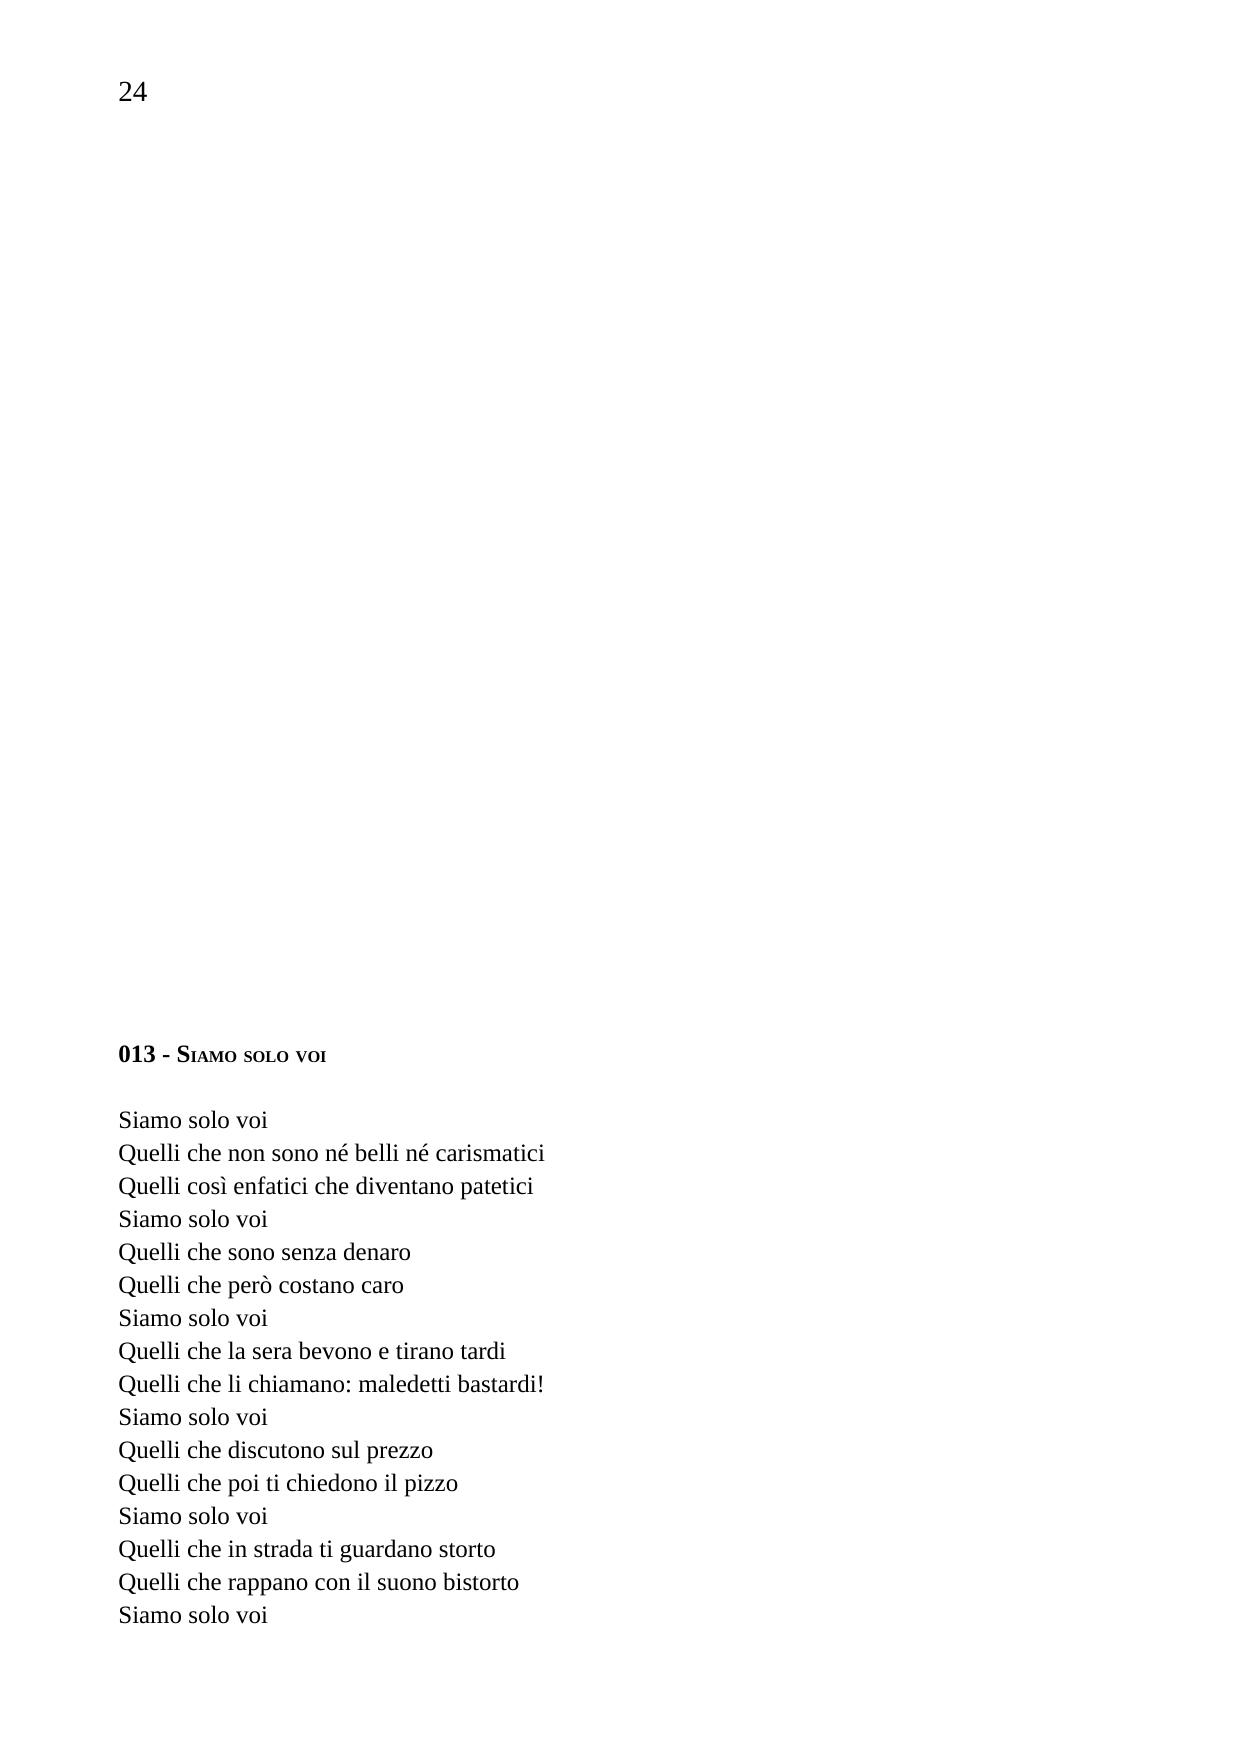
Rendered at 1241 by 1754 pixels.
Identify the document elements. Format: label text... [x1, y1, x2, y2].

text Siamo solo voi [118, 1501, 1122, 1530]
text Siamo solo voi [118, 1402, 1122, 1431]
text Siamo solo voi [118, 1303, 1122, 1332]
text Quelli che non sono né belli né carismatici [118, 1138, 1122, 1167]
text Quelli che poi ti chiedono il pizzo [118, 1468, 1122, 1497]
text Quelli che però costano caro [118, 1270, 1122, 1299]
text Quelli che in strada ti guardano storto [118, 1534, 1122, 1563]
text Quelli che rappano con il suono bistorto [118, 1567, 1122, 1596]
text Quelli che discutono sul prezzo [118, 1435, 1122, 1464]
text Quelli che la sera bevono e tirano tardi [118, 1336, 1122, 1365]
text Siamo solo voi [118, 1105, 1122, 1134]
text 013 - Siamo solo voi [118, 1039, 1122, 1068]
text Siamo solo voi [118, 1204, 1122, 1233]
text Quelli che sono senza denaro [118, 1237, 1122, 1266]
text Siamo solo voi [118, 1601, 1122, 1629]
text Quelli che li chiamano: maledetti bastardi! [118, 1369, 1122, 1398]
text Quelli così enfatici che diventano patetici [118, 1171, 1122, 1200]
